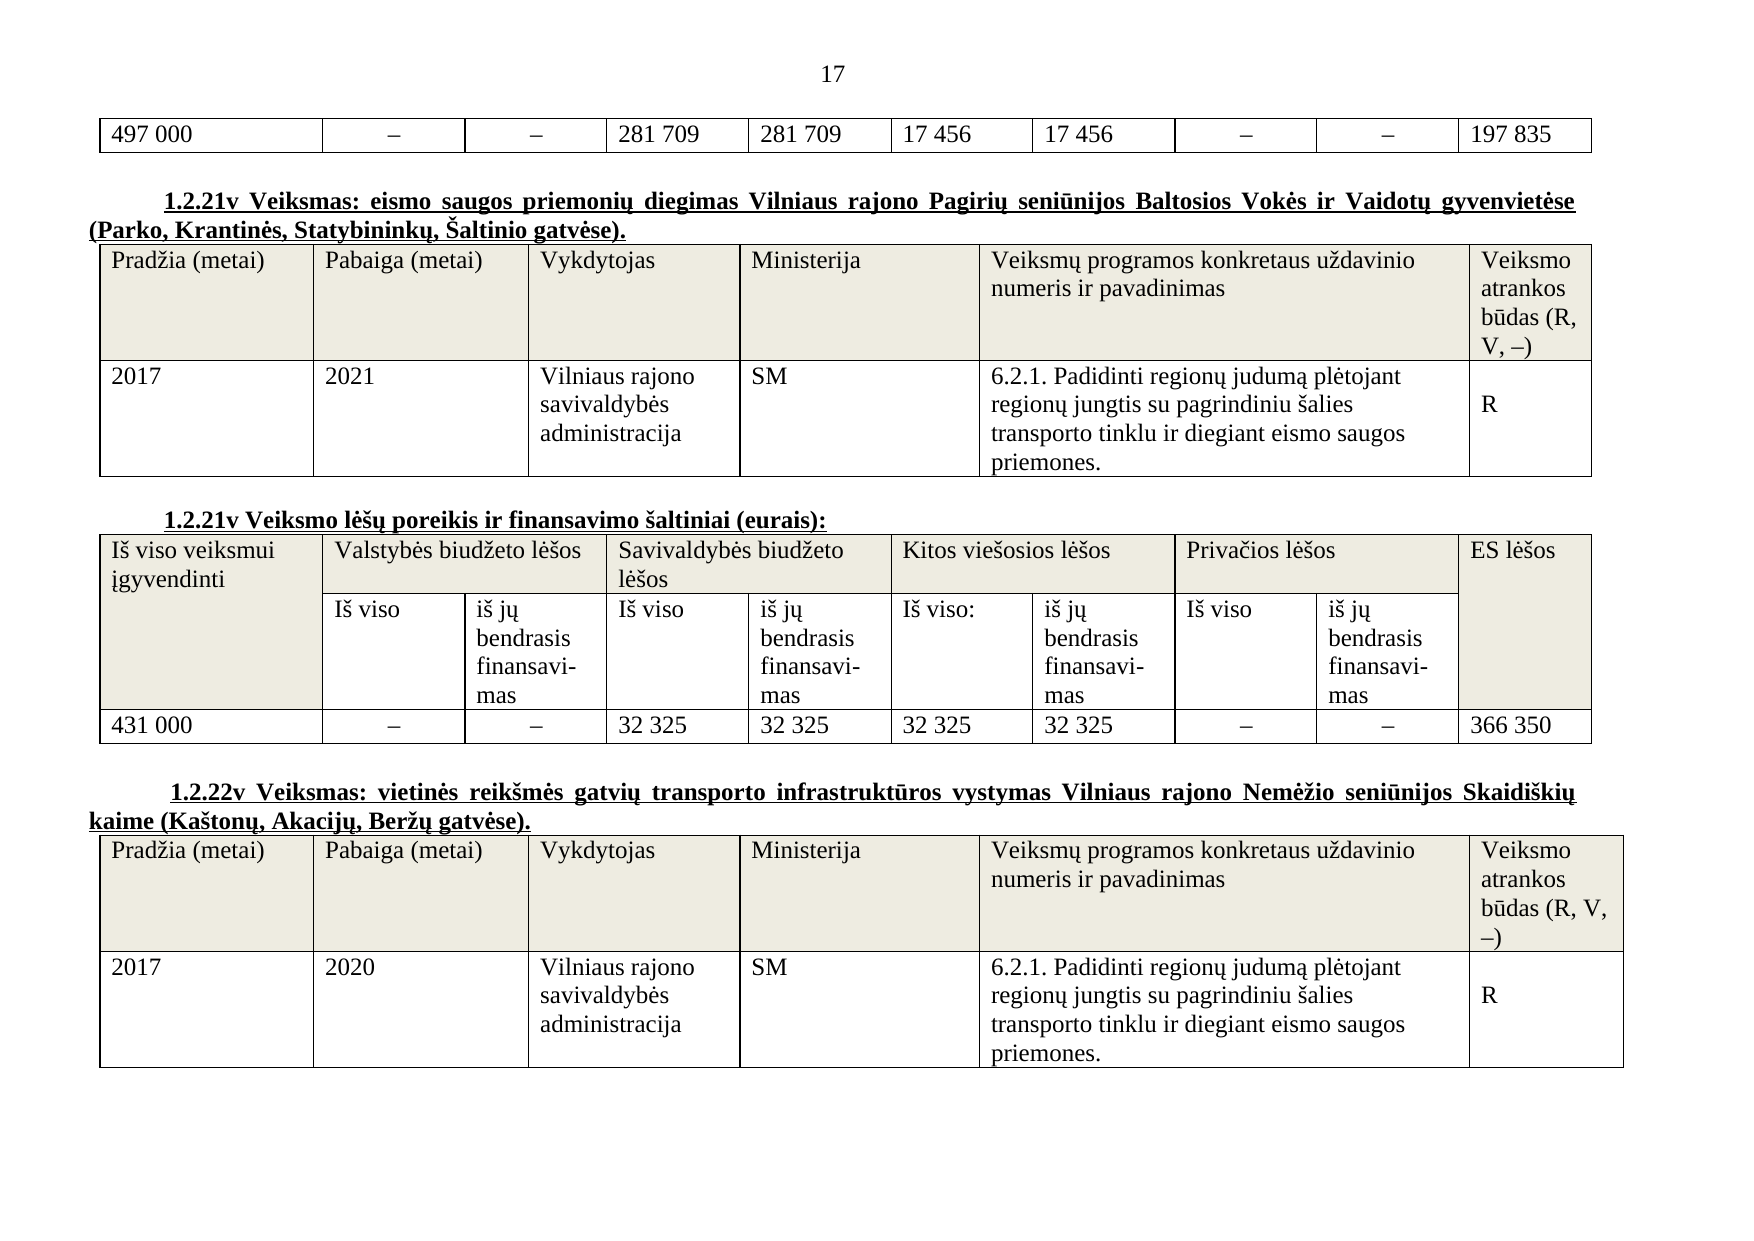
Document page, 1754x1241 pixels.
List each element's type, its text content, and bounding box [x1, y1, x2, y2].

table_cell 32 325 [749, 710, 891, 743]
table_header Savivaldybės biudžeto lėšos [607, 535, 891, 593]
table_header Veiksmo atrankos būdas (R, V, –) [1470, 836, 1623, 951]
table_header Vykdytojas [529, 836, 739, 951]
table_cell Vilniaus rajono savivaldybės administracija [529, 361, 739, 476]
table_header Privačios lėšos [1176, 535, 1458, 593]
table_header Ministerija [741, 836, 979, 951]
table_cell 6.2.1. Padidinti regionų judumą plėtojant regionų jungtis su pagrindiniu šalies transporto tinklu ir diegiant eismo saugos priemones. [980, 361, 1469, 476]
table_header Pabaiga (metai) [314, 245, 528, 360]
table_cell R [1470, 952, 1623, 1067]
text 1.2.21v Veiksmas: eismo saugos priemonių diegimas Vilniaus rajono Pagirių seniūnijos Baltosios Vokės ir Vaidotų gyvenvietėse (Parko, Krantinės, Statybininkų, Šaltinio gatvėse). [89, 186, 1577, 244]
table_cell 2017 [101, 952, 313, 1067]
table_cell – [323, 710, 464, 743]
text 1.2.22v Veiksmas: vietinės reikšmės gatvių transporto infrastruktūros vystymas Vilniaus rajono Nemėžio seniūnijos Skaidiškių kaime (Kaštonų, Akacijų, Beržų gatvėse). [89, 777, 1577, 834]
table_cell – [1176, 710, 1316, 743]
text 1.2.21v Veiksmo lėšų poreikis ir finansavimo šaltiniai (eurais): [89, 506, 1577, 534]
table_header Kitos viešosios lėšos [892, 535, 1174, 593]
table_cell 281 709 [607, 119, 748, 152]
table_header Iš viso veiksmui įgyvendinti [101, 535, 322, 709]
table_cell 32 325 [892, 710, 1032, 743]
table_cell – [1176, 119, 1316, 152]
table_cell 17 456 [1033, 119, 1174, 152]
table_header Veiksmų programos konkretaus uždavinio numeris ir pavadinimas [980, 245, 1469, 360]
table_cell iš jų bendrasis finansavi- mas [749, 594, 891, 709]
table_cell – [1317, 710, 1458, 743]
table_cell – [466, 119, 606, 152]
table_cell Iš viso [323, 594, 464, 709]
table_cell SM [741, 952, 979, 1067]
table_header Ministerija [741, 245, 979, 360]
table_header Vykdytojas [529, 245, 739, 360]
table_cell Iš viso [1176, 594, 1316, 709]
table_cell – [1317, 119, 1458, 152]
table_cell 2017 [101, 361, 313, 476]
table_cell – [323, 119, 464, 152]
table_header Valstybės biudžeto lėšos [323, 535, 606, 593]
table_cell 17 456 [892, 119, 1032, 152]
table_cell 366 350 [1459, 710, 1591, 743]
table_cell iš jų bendrasis finansavi- mas [1033, 594, 1174, 709]
table_cell Iš viso [607, 594, 748, 709]
table_cell 32 325 [607, 710, 748, 743]
table_cell 197 835 [1459, 119, 1591, 152]
table_cell 32 325 [1033, 710, 1174, 743]
table_cell iš jų bendrasis finansavi- mas [466, 594, 606, 709]
table_cell 281 709 [749, 119, 891, 152]
table_cell 497 000 [101, 119, 322, 152]
table_cell R [1470, 361, 1591, 476]
table_cell 431 000 [101, 710, 322, 743]
table_header ES lėšos [1459, 535, 1591, 709]
table_header Veiksmo atrankos būdas (R, V, –) [1470, 245, 1591, 360]
table_cell 2020 [314, 952, 528, 1067]
table_cell Iš viso: [892, 594, 1032, 709]
table_cell SM [741, 361, 979, 476]
table_header Pradžia (metai) [101, 836, 313, 951]
table_header Pabaiga (metai) [314, 836, 528, 951]
table_cell – [466, 710, 606, 743]
table_cell 6.2.1. Padidinti regionų judumą plėtojant regionų jungtis su pagrindiniu šalies transporto tinklu ir diegiant eismo saugos priemones. [980, 952, 1469, 1067]
table_cell 2021 [314, 361, 528, 476]
table_cell Vilniaus rajono savivaldybės administracija [529, 952, 739, 1067]
table_header Pradžia (metai) [101, 245, 313, 360]
table_header Veiksmų programos konkretaus uždavinio numeris ir pavadinimas [980, 836, 1469, 951]
table_cell iš jų bendrasis finansavi- mas [1317, 594, 1458, 709]
